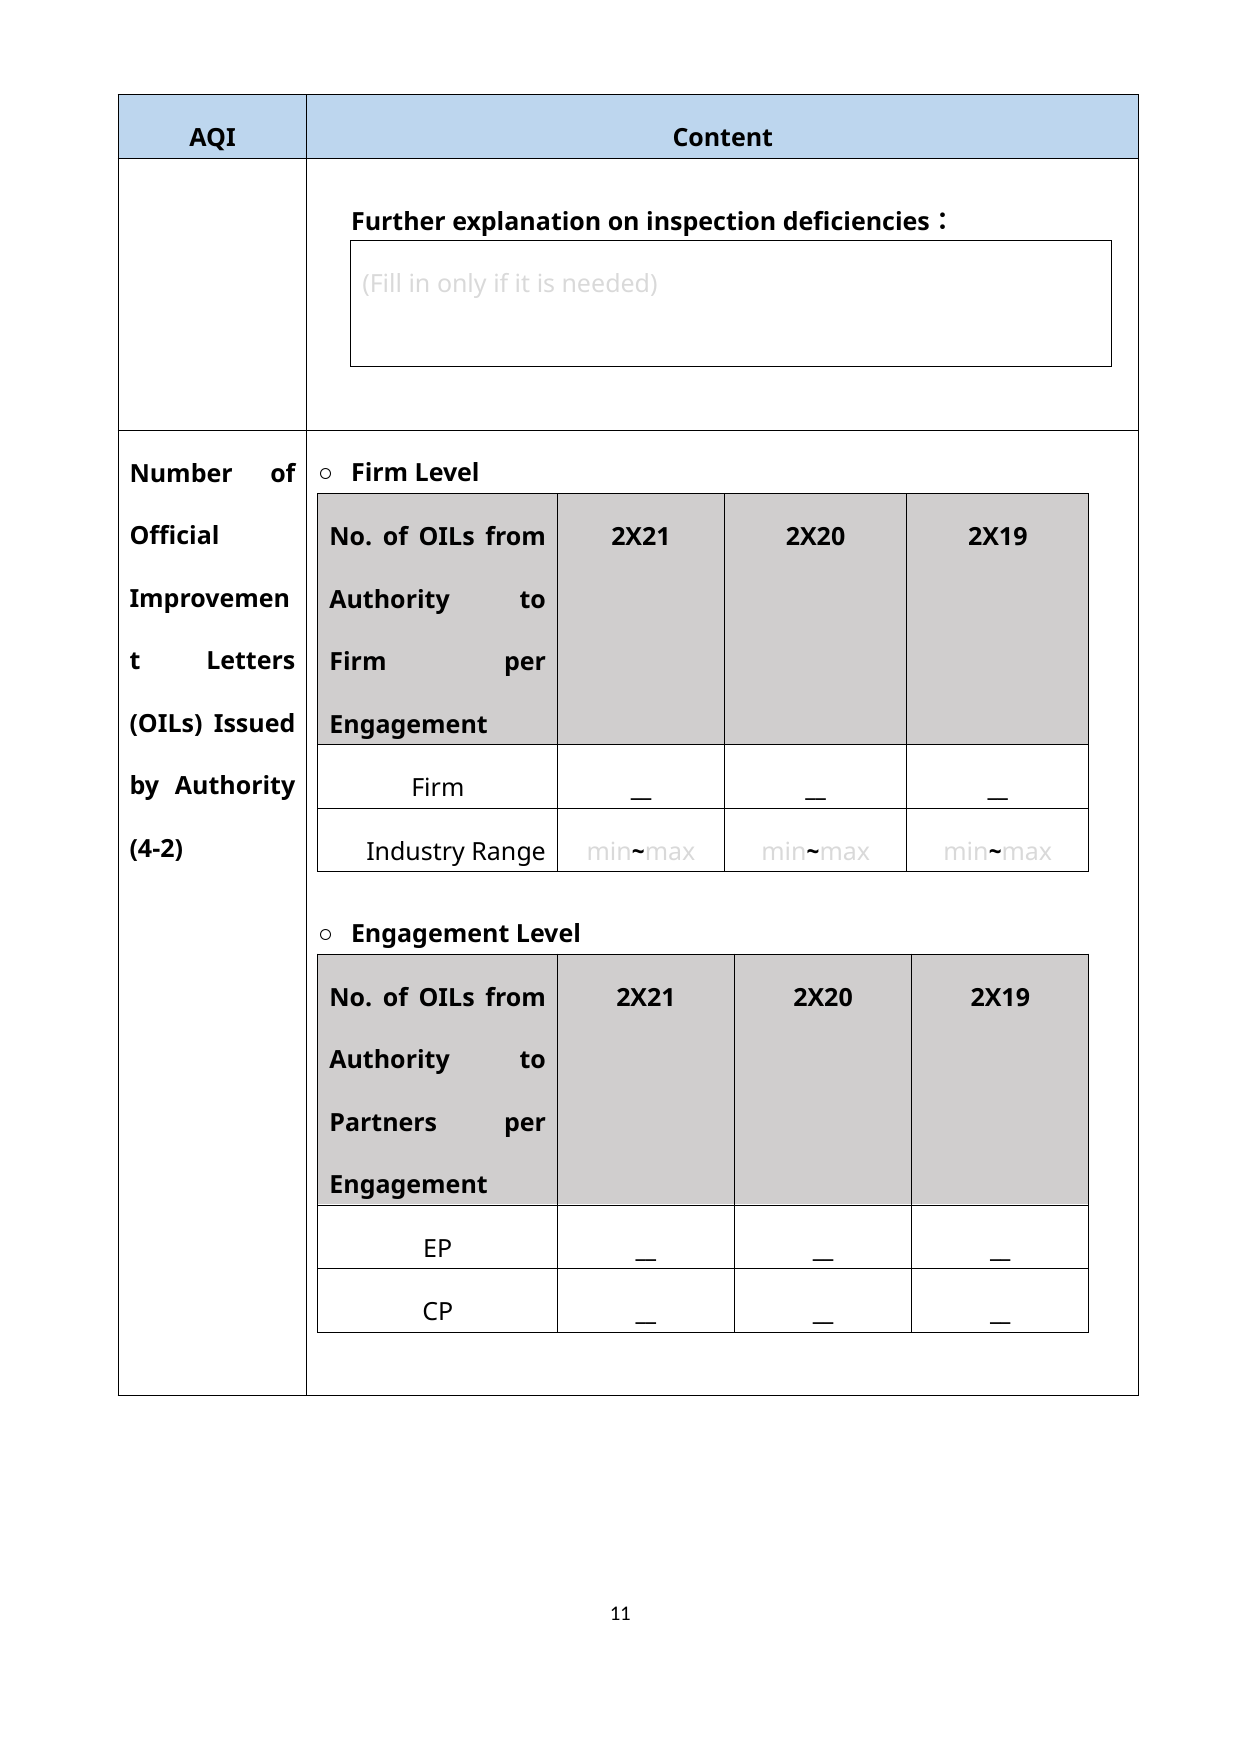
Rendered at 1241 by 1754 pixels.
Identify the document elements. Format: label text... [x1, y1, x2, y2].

table_cell __ [558, 1206, 734, 1268]
table_cell __ [907, 745, 1088, 808]
table_header 2X19 [907, 494, 1088, 744]
table_cell Firm [318, 745, 557, 808]
table_cell [119, 159, 306, 429]
table_cell __ [558, 745, 724, 808]
table_header 2X21 [558, 494, 724, 744]
table_cell __ [735, 1206, 911, 1268]
table_cell __ [735, 1269, 911, 1332]
table_cell CP [318, 1269, 557, 1332]
table_cell __ [912, 1206, 1088, 1268]
table_header AQI [119, 95, 306, 158]
table_header (Fill in only if it is needed) [351, 241, 1111, 366]
table_header No. of OILs from Authority to Partners per Engagement [318, 955, 557, 1204]
table_cell Number of Official Improvement Letters (OILs) Issued by Authority (4-2) [119, 431, 306, 1395]
table_cell min~max [907, 809, 1088, 871]
table_cell Further explanation on inspection deficiencies： [307, 159, 1138, 429]
table_header No. of OILs from Authority to Firm per Engagement [318, 494, 557, 744]
table_cell Industry Range [318, 809, 557, 871]
table_cell min~max [558, 809, 724, 871]
table_cell __ [912, 1269, 1088, 1332]
table_cell Firm Level Engagement Level [307, 431, 1138, 1395]
table_cell __ [558, 1269, 734, 1332]
table_header 2X19 [912, 955, 1088, 1204]
table_header 2X20 [725, 494, 906, 744]
table_cell EP [318, 1206, 557, 1268]
table_header 2X21 [558, 955, 734, 1204]
table_header Content [307, 95, 1138, 158]
table_cell __ [725, 745, 906, 808]
table_header 2X20 [735, 955, 911, 1204]
table_cell min~max [725, 809, 906, 871]
